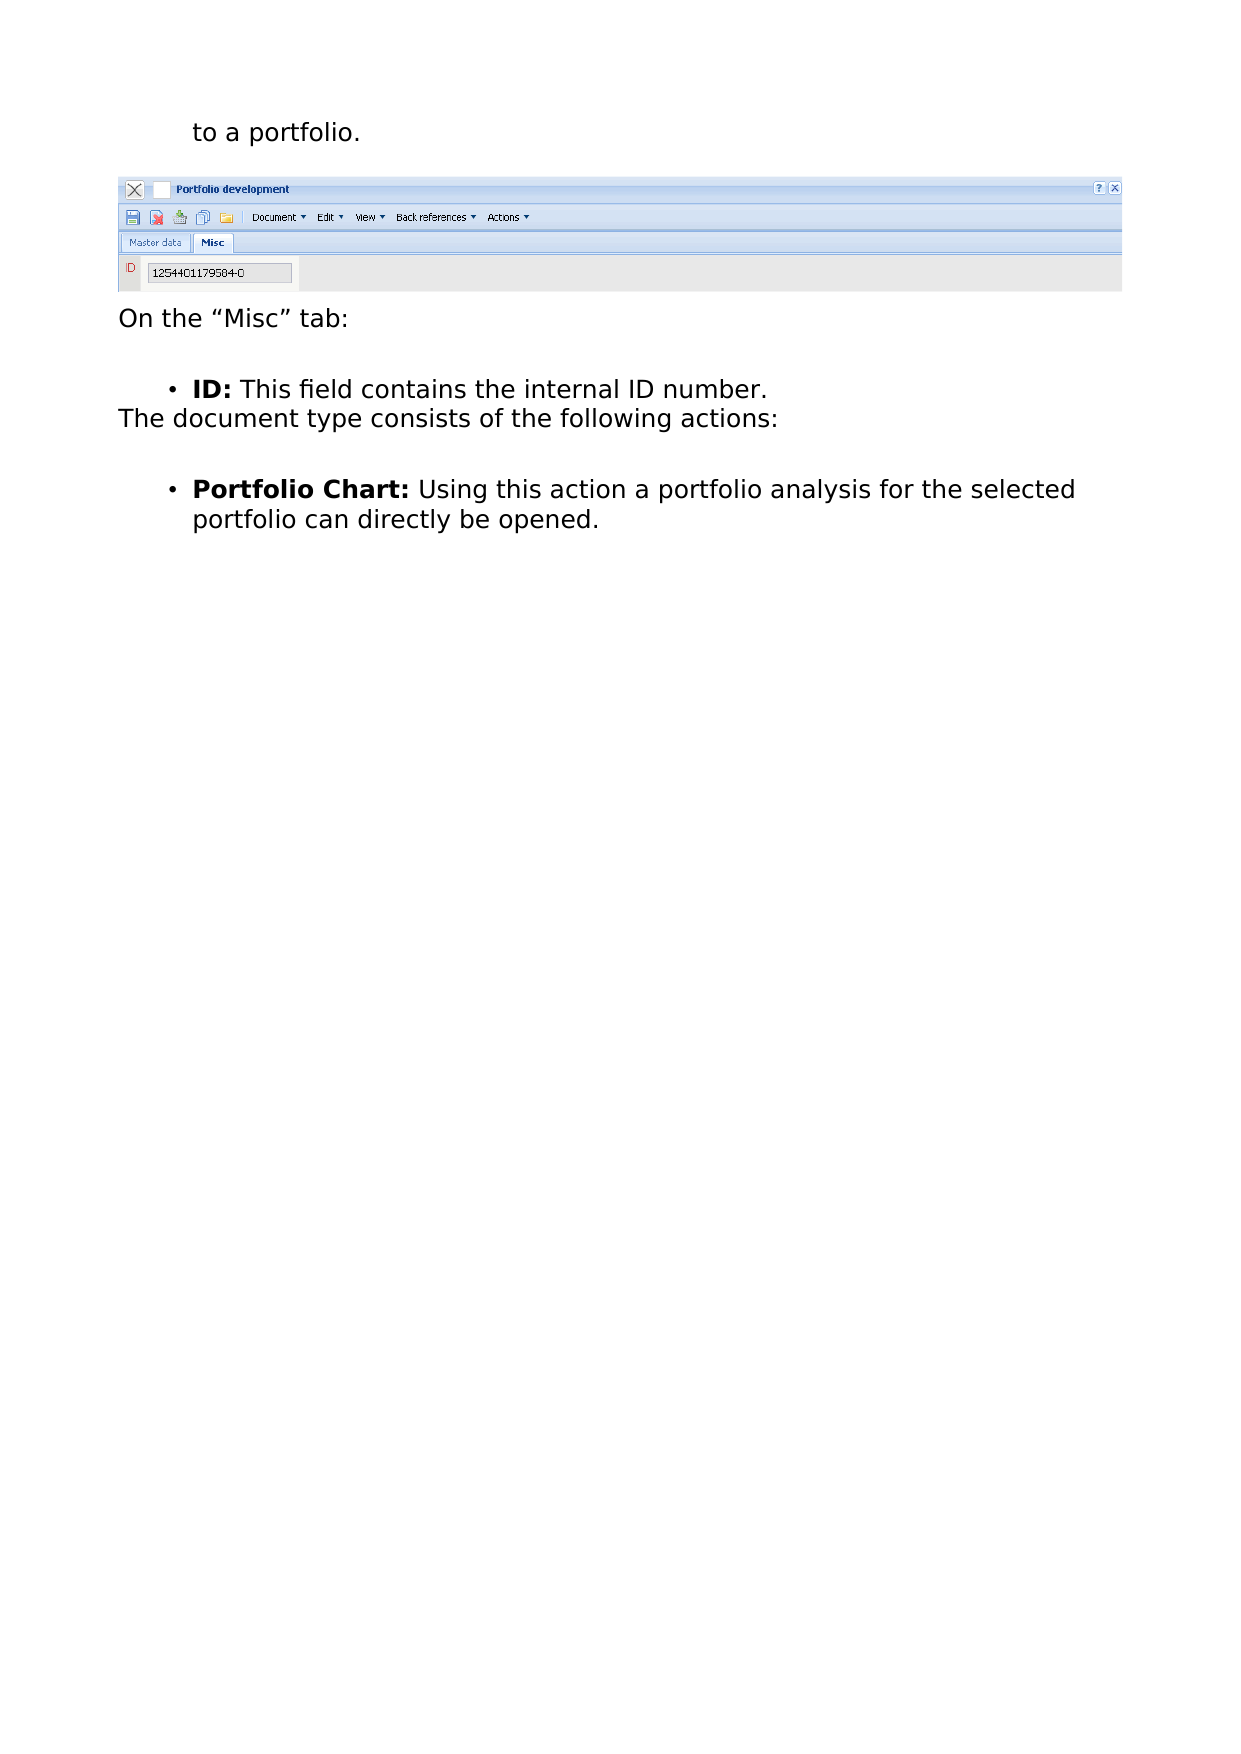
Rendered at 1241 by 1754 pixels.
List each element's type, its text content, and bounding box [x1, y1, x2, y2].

text The document type consists of the following actions: [118, 404, 1122, 434]
list to a portfolio. [177, 118, 1122, 147]
text On the “Misc” tab: [118, 304, 1122, 333]
list ID: This field contains the internal ID number. [177, 375, 1122, 404]
list Portfolio Chart: Using this action a portfolio analysis for the selected portfolio can directly be opened. [177, 476, 1122, 534]
picture [118, 176, 1123, 292]
